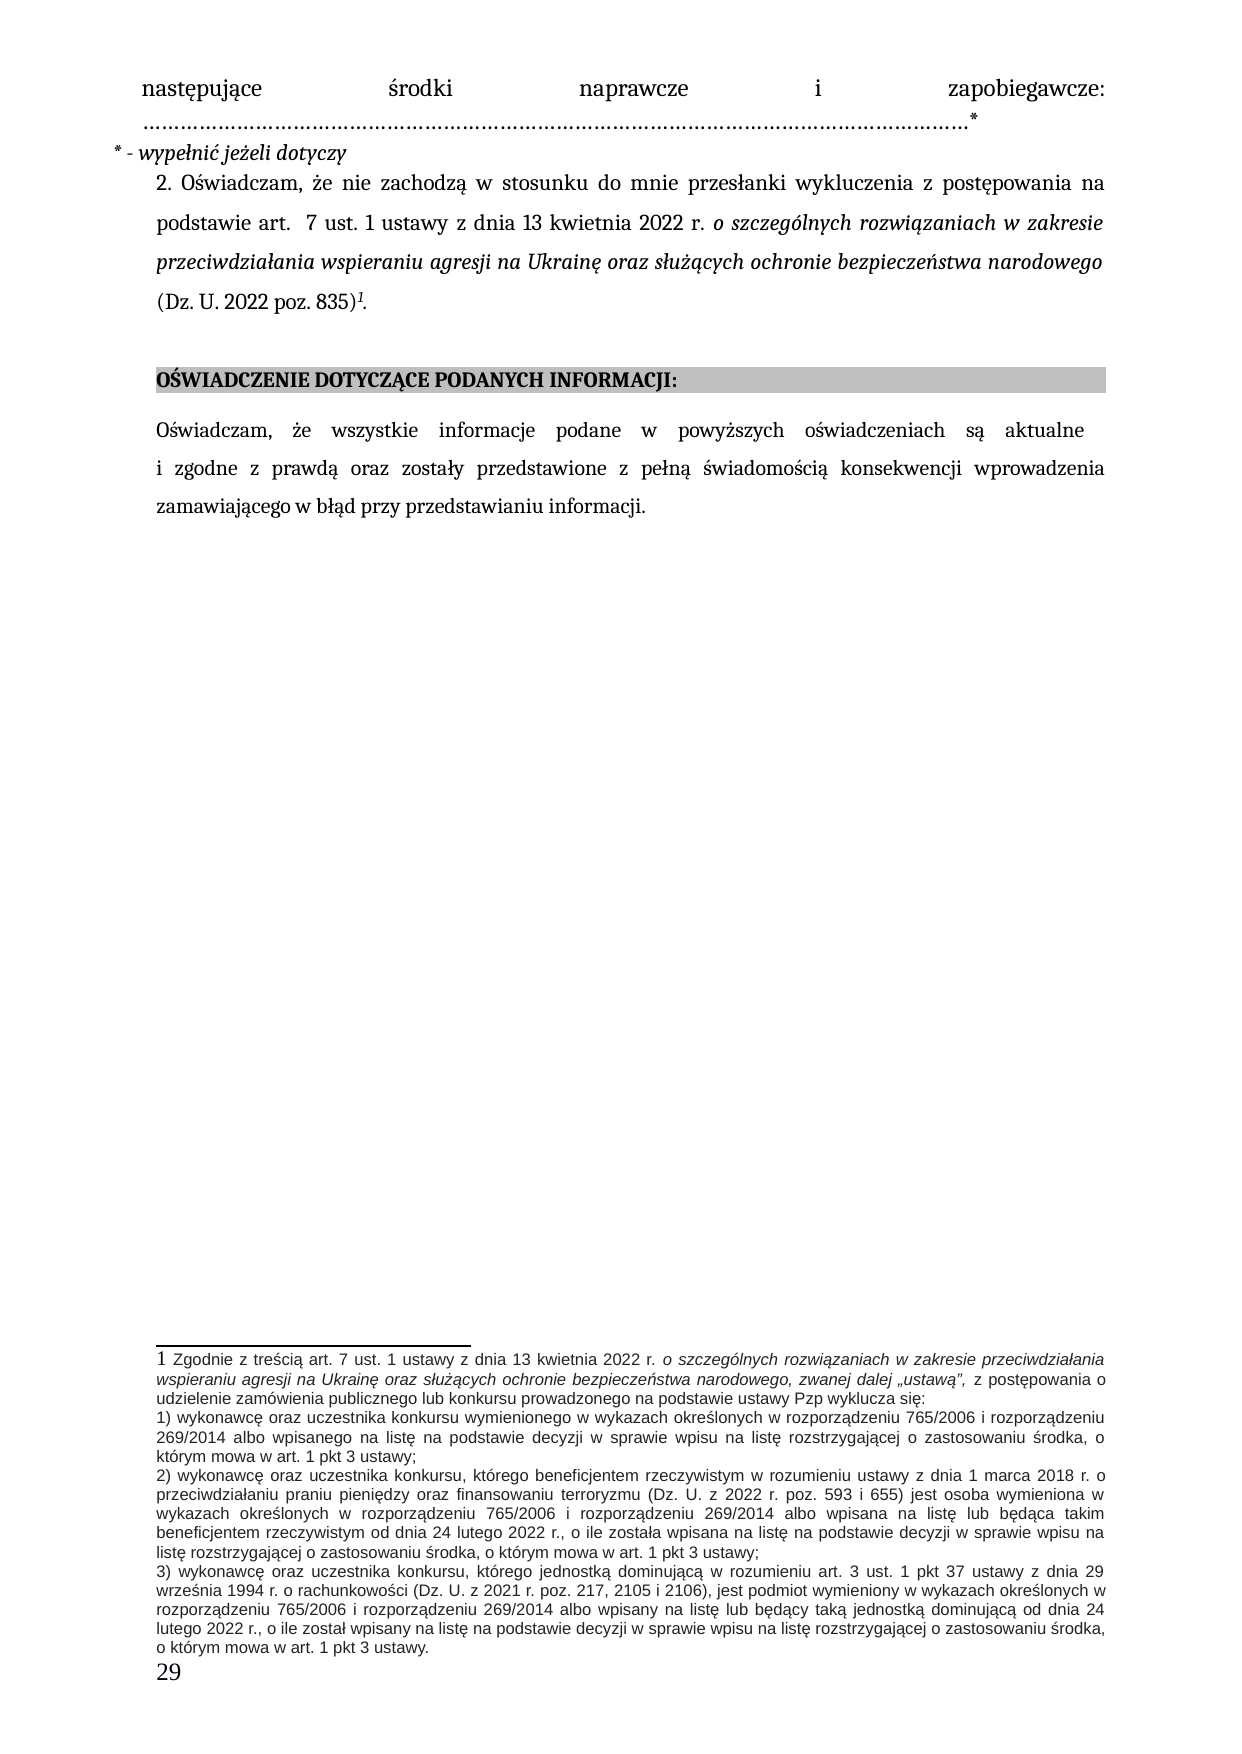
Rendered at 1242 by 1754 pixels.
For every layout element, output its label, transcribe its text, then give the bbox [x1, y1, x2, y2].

text 3) wykonawcę oraz uczestnika konkursu, którego jednostką dominującą w rozumieniu art. 3 ust. 1 pkt 37 ustawy z dnia 29 września 1994 r. o rachunkowości (Dz. U. z 2021 r. poz. 217, 2105 i 2106), jest podmiot wymieniony w wykazach określonych w rozporządzeniu 765/2006 i rozporządzeniu 269/2014 albo wpisany na listę lub będący taką jednostką dominującą od dnia 24 lutego 2022 r., o ile został wpisany na listę na podstawie decyzji w sprawie wpisu na listę rozstrzygającej o zastosowaniu środka, o którym mowa w art. 1 pkt 3 ustawy. [156, 1562, 1106, 1657]
text Zgodnie z treścią art. 7 ust. 1 ustawy z dnia 13 kwietnia 2022 r. o szczególnych rozwiązaniach w zakresie przeciwdziałania wspieraniu agresji na Ukrainę oraz służących ochronie bezpieczeństwa narodowego, zwanej dalej „ustawą”, z postępowania o udzielenie zamówienia publicznego lub konkursu prowadzonego na podstawie ustawy Pzp wyklucza się: [156, 1346, 1106, 1408]
text 2) wykonawcę oraz uczestnika konkursu, którego beneficjentem rzeczywistym w rozumieniu ustawy z dnia 1 marca 2018 r. o przeciwdziałaniu praniu pieniędzy oraz finansowaniu terroryzmu (Dz. U. z 2022 r. poz. 593 i 655) jest osoba wymieniona w wykazach określonych w rozporządzeniu 765/2006 i rozporządzeniu 269/2014 albo wpisana na listę lub będąca takim beneficjentem rzeczywistym od dnia 24 lutego 2022 r., o ile została wpisana na listę na podstawie decyzji w sprawie wpisu na listę rozstrzygającej o zastosowaniu środka, o którym mowa w art. 1 pkt 3 ustawy; [156, 1466, 1106, 1562]
text 1) wykonawcę oraz uczestnika konkursu wymienionego w wykazach określonych w rozporządzeniu 765/2006 i rozporządzeniu 269/2014 albo wpisanego na listę na podstawie decyzji w sprawie wpisu na listę rozstrzygającej o zastosowaniu środka, o którym mowa w art. 1 pkt 3 ustawy; [156, 1408, 1106, 1466]
text 2. Oświadczam, że nie zachodzą w stosunku do mnie przesłanki wykluczenia z postępowania na podstawie art. 7 ust. 1 ustawy z dnia 13 kwietnia 2022 r. o szczególnych rozwiązaniach w zakresie przeciwdziałania wspieraniu agresji na Ukrainę oraz służących ochronie bezpieczeństwa narodowego (Dz. U. 2022 poz. 835). [156, 170, 1106, 315]
text Oświadczam, że wszystkie informacje podane w powyższych oświadczeniach są aktualne i zgodne z prawdą oraz zostały przedstawione z pełną świadomością konsekwencji wprowadzenia zamawiającego w błąd przy przedstawianiu informacji. [156, 418, 1106, 518]
text następujące środki naprawcze i zapobiegawcze: ……………………………………………………………………………………………………………………* [112, 74, 1106, 136]
text OŚWIADCZENIE DOTYCZĄCE PODANYCH INFORMACJI: [156, 367, 1106, 393]
text * - wypełnić jeżeli dotyczy [112, 140, 1106, 166]
